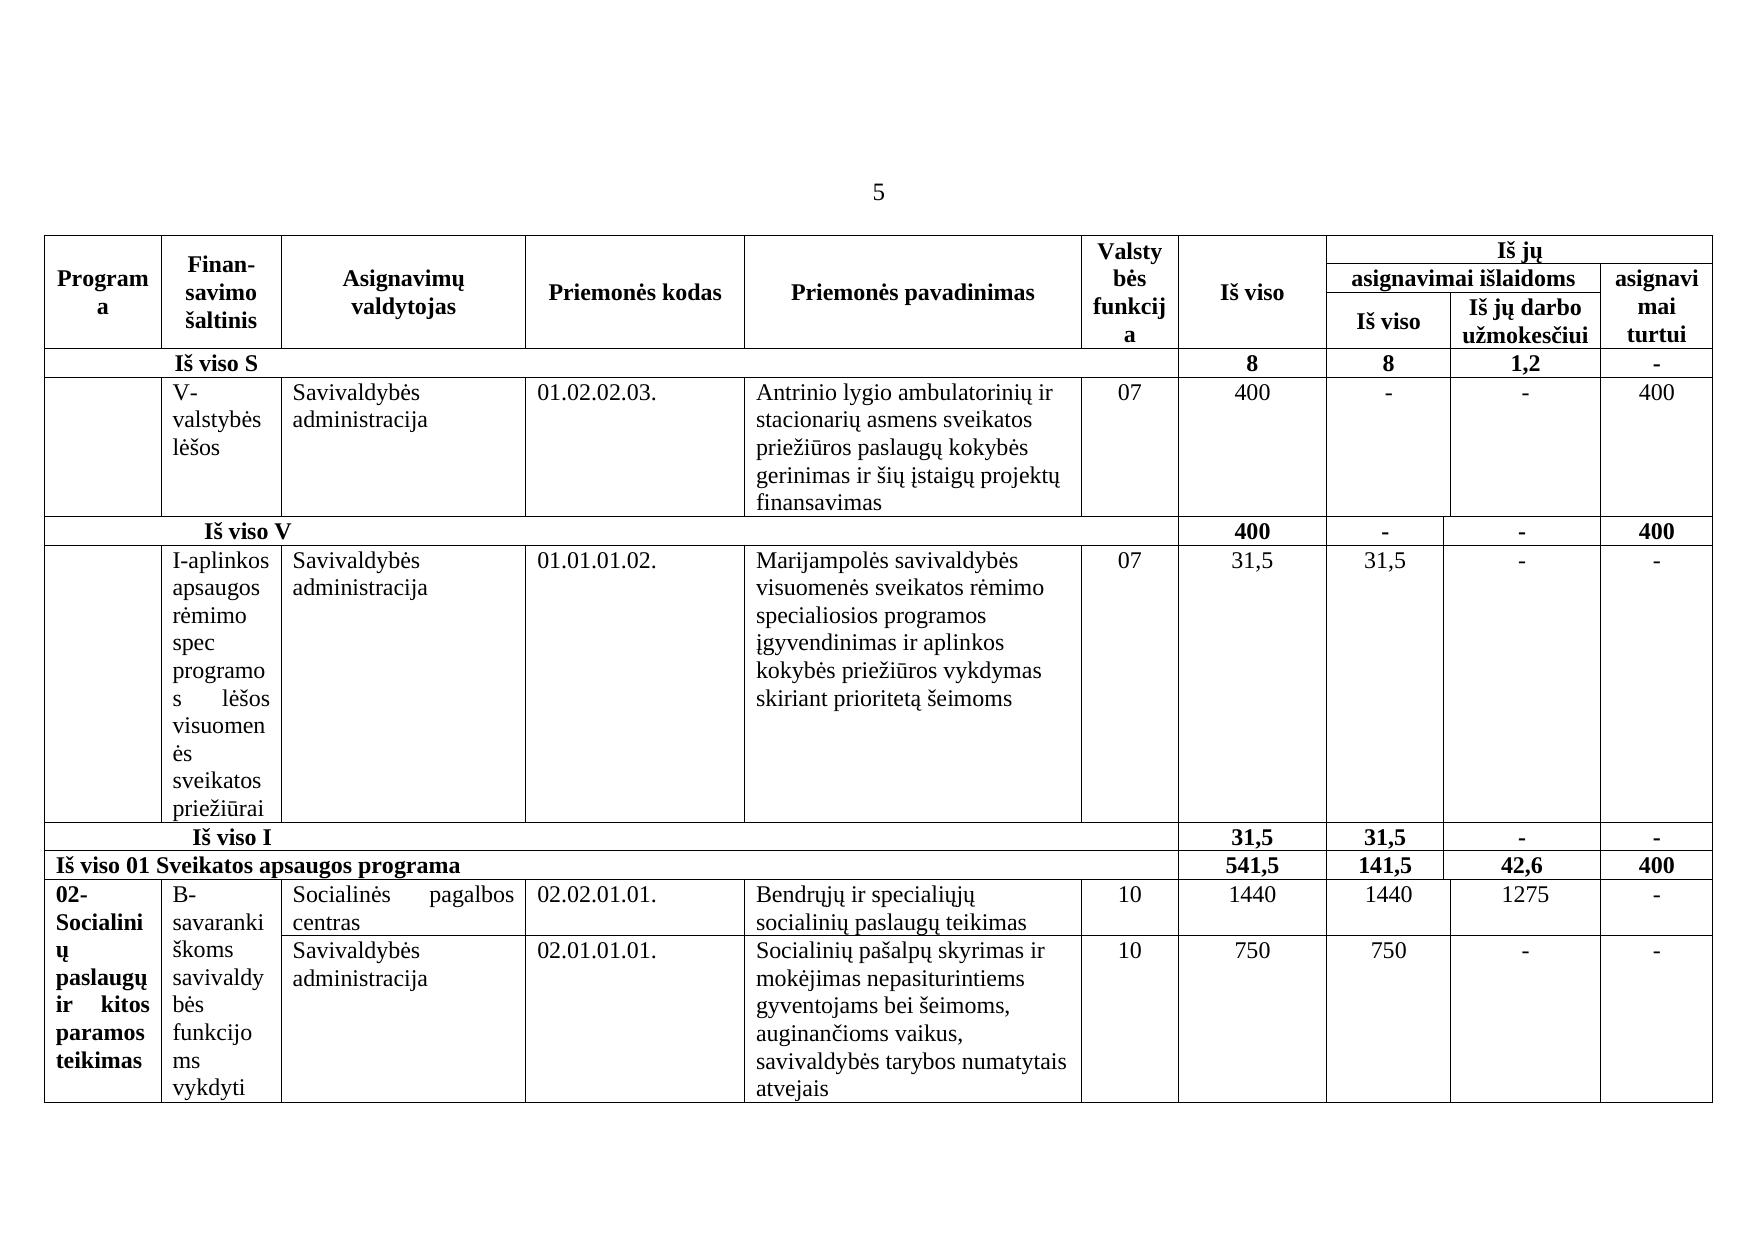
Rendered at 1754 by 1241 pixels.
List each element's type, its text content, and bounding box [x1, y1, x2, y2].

table_header Programa [45, 236, 161, 348]
table_cell [45, 546, 161, 822]
table_cell B-savarankiškoms savivaldybės funkcijoms vykdyti [162, 880, 281, 1102]
table_cell 02.02.01.01. [526, 880, 744, 935]
table_cell 07 [1082, 546, 1178, 822]
table_cell 31,5 [1327, 546, 1443, 822]
table_cell [45, 378, 161, 516]
table_cell 750 [1179, 936, 1326, 1102]
table_cell - [1444, 823, 1600, 850]
table_cell Iš viso [1327, 293, 1450, 348]
table_cell 31,5 [1179, 823, 1326, 850]
table_cell 31,5 [1327, 823, 1443, 850]
table_cell Antrinio lygio ambulatorinių ir stacionarių asmens sveikatos priežiūros paslaugų kokybės gerinimas ir šių įstaigų projektų finansavimas [745, 378, 1081, 516]
table_cell 02.01.01.01. [526, 936, 744, 1102]
table_header Iš jų [1327, 236, 1712, 263]
table_cell - [1327, 517, 1443, 544]
table_cell 07 [1082, 378, 1178, 516]
table_cell 31,5 [1179, 546, 1326, 822]
table_cell Savivaldybės administracija [282, 378, 525, 516]
table_cell 1440 [1179, 880, 1326, 935]
table_cell 400 [1601, 851, 1712, 879]
table_cell - [1444, 546, 1600, 822]
table_cell 10 [1082, 880, 1178, 935]
table_cell 02-Socialinių paslaugų ir kitos paramos teikimas [45, 880, 161, 1102]
table_cell Iš viso I [45, 823, 1178, 850]
table_cell 01.01.01.02. [526, 546, 744, 822]
table_cell 400 [1601, 517, 1712, 544]
table_cell - [1451, 936, 1600, 1102]
table_cell - [1444, 517, 1600, 544]
table_cell Socialinių pašalpų skyrimas ir mokėjimas nepasiturintiems gyventojams bei šeimoms, auginančioms vaikus, savivaldybės tarybos numatytais atvejais [745, 936, 1081, 1102]
table_header Priemonės pavadinimas [745, 236, 1081, 348]
table_cell V- valstybės lėšos [162, 378, 281, 516]
table_cell - [1601, 823, 1712, 850]
table_header Asignavimų valdytojas [282, 236, 525, 348]
table_header Finan-savimo šaltinis [162, 236, 281, 348]
table_cell 1440 [1327, 880, 1450, 935]
table_header Valstybės funkcija [1082, 236, 1178, 348]
table_cell 1,2 [1451, 349, 1600, 377]
table_cell Iš viso S [45, 349, 1178, 377]
table_cell Iš jų darbo užmokesčiui [1451, 293, 1600, 348]
table_cell Marijampolės savivaldybės visuomenės sveikatos rėmimo specialiosios programos įgyvendinimas ir aplinkos kokybės priežiūros vykdymas skiriant prioritetą šeimoms [745, 546, 1081, 822]
table_cell I-aplinkos apsaugos rėmimo spec programos lėšos visuomenės sveikatos priežiūrai [162, 546, 281, 822]
table_cell 8 [1179, 349, 1326, 377]
table_cell 141,5 [1327, 851, 1443, 879]
table_cell 400 [1601, 378, 1712, 516]
table_cell Savivaldybės administracija [282, 546, 525, 822]
table_cell asignavimai turtui įsigyti [1601, 264, 1712, 348]
table_cell 541,5 [1179, 851, 1326, 879]
table_cell 10 [1082, 936, 1178, 1102]
table_cell 750 [1327, 936, 1450, 1102]
table_cell Iš viso V [45, 517, 1178, 544]
table_cell 400 [1179, 517, 1326, 544]
table_cell Socialinės pagalbos centras [282, 880, 525, 935]
table_header Iš viso [1179, 236, 1326, 348]
table_header Priemonės kodas [526, 236, 744, 348]
table_cell 400 [1179, 378, 1326, 516]
table_cell - [1327, 378, 1450, 516]
table_cell asignavimai išlaidoms [1327, 264, 1600, 292]
table_cell 01.02.02.03. [526, 378, 744, 516]
table_cell 1275 [1451, 880, 1600, 935]
table_cell 8 [1327, 349, 1450, 377]
table_cell - [1601, 936, 1712, 1102]
table_cell - [1601, 349, 1712, 377]
table_cell 42,6 [1444, 851, 1600, 879]
table_cell Bendrųjų ir specialiųjų socialinių paslaugų teikimas [745, 880, 1081, 935]
table_cell Iš viso 01 Sveikatos apsaugos programa [45, 851, 1178, 879]
table_cell - [1601, 880, 1712, 935]
table_cell - [1451, 378, 1600, 516]
table_cell Savivaldybės administracija [282, 936, 525, 1102]
table_cell - [1601, 546, 1712, 822]
